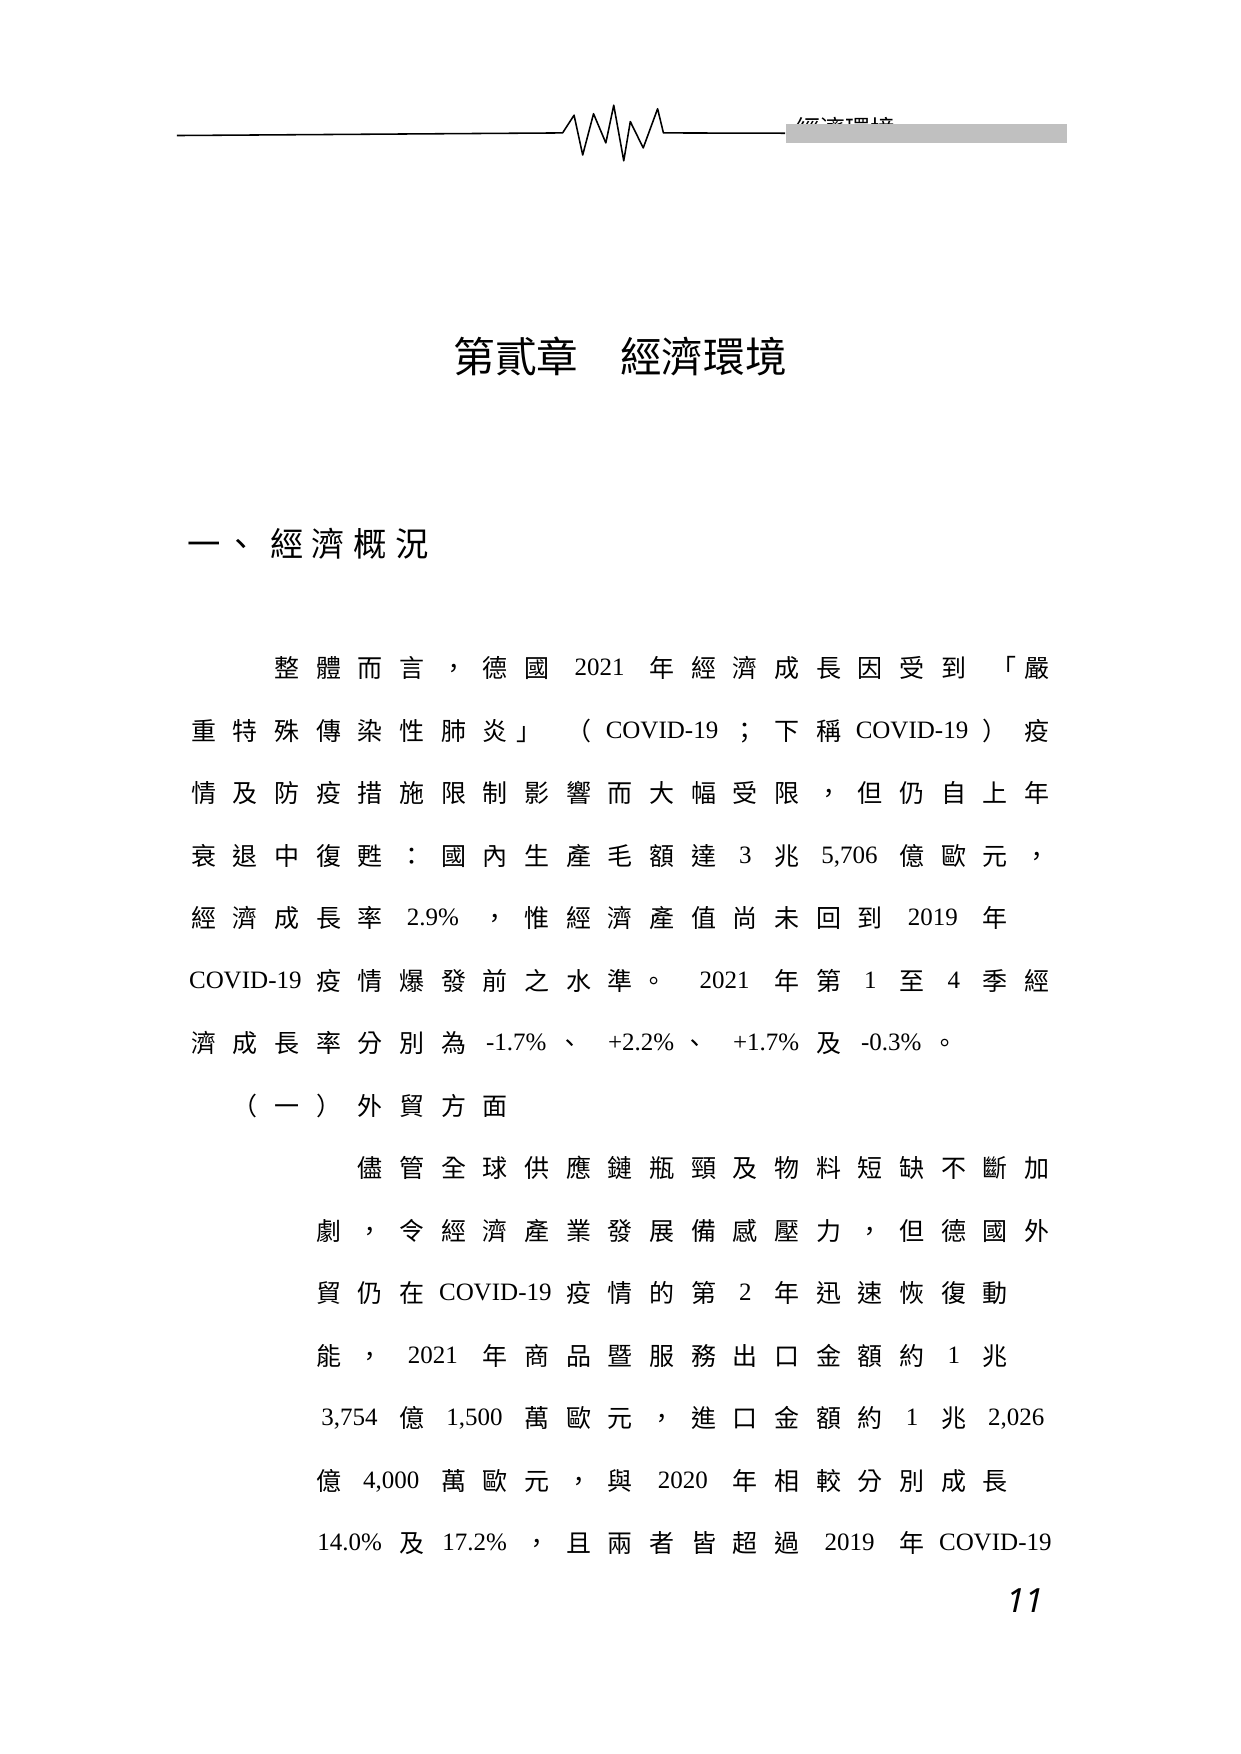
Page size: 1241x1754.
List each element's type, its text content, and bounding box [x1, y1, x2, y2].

text （一）外貿方面 [207, 1063, 1058, 1125]
text 一、經濟概況 [183, 500, 1058, 563]
text 整體而言，德國2021年經濟成長因受到「嚴重特殊傳染性肺炎」（COVID-19；下稱COVID-19）疫情及防疫措施限制影響而大幅受限，但仍自上年衰退中復甦：國內生產毛額達3兆5,706億歐元，經濟成長率2.9%，惟經濟產值尚未回到2019年COVID-19疫情爆發前之水準。2021年第1至4季經濟成長率分別為-1.7%、+2.2%、+1.7%及-0.3%。 [183, 625, 1058, 1063]
text 第貳章 經濟環境 [183, 313, 1058, 375]
text 儘管全球供應鏈瓶頸及物料短缺不斷加劇，令經濟產業發展備感壓力，但德國外貿仍在COVID-19疫情的第2年迅速恢復動能，2021年商品暨服務出口金額約1兆3,754億1,500萬歐元，進口金額約1兆2,026億4,000萬歐元，與2020年相較分別成長14.0%及17.2%，且兩者皆超過2019年COVID-19 [281, 1125, 1058, 1563]
